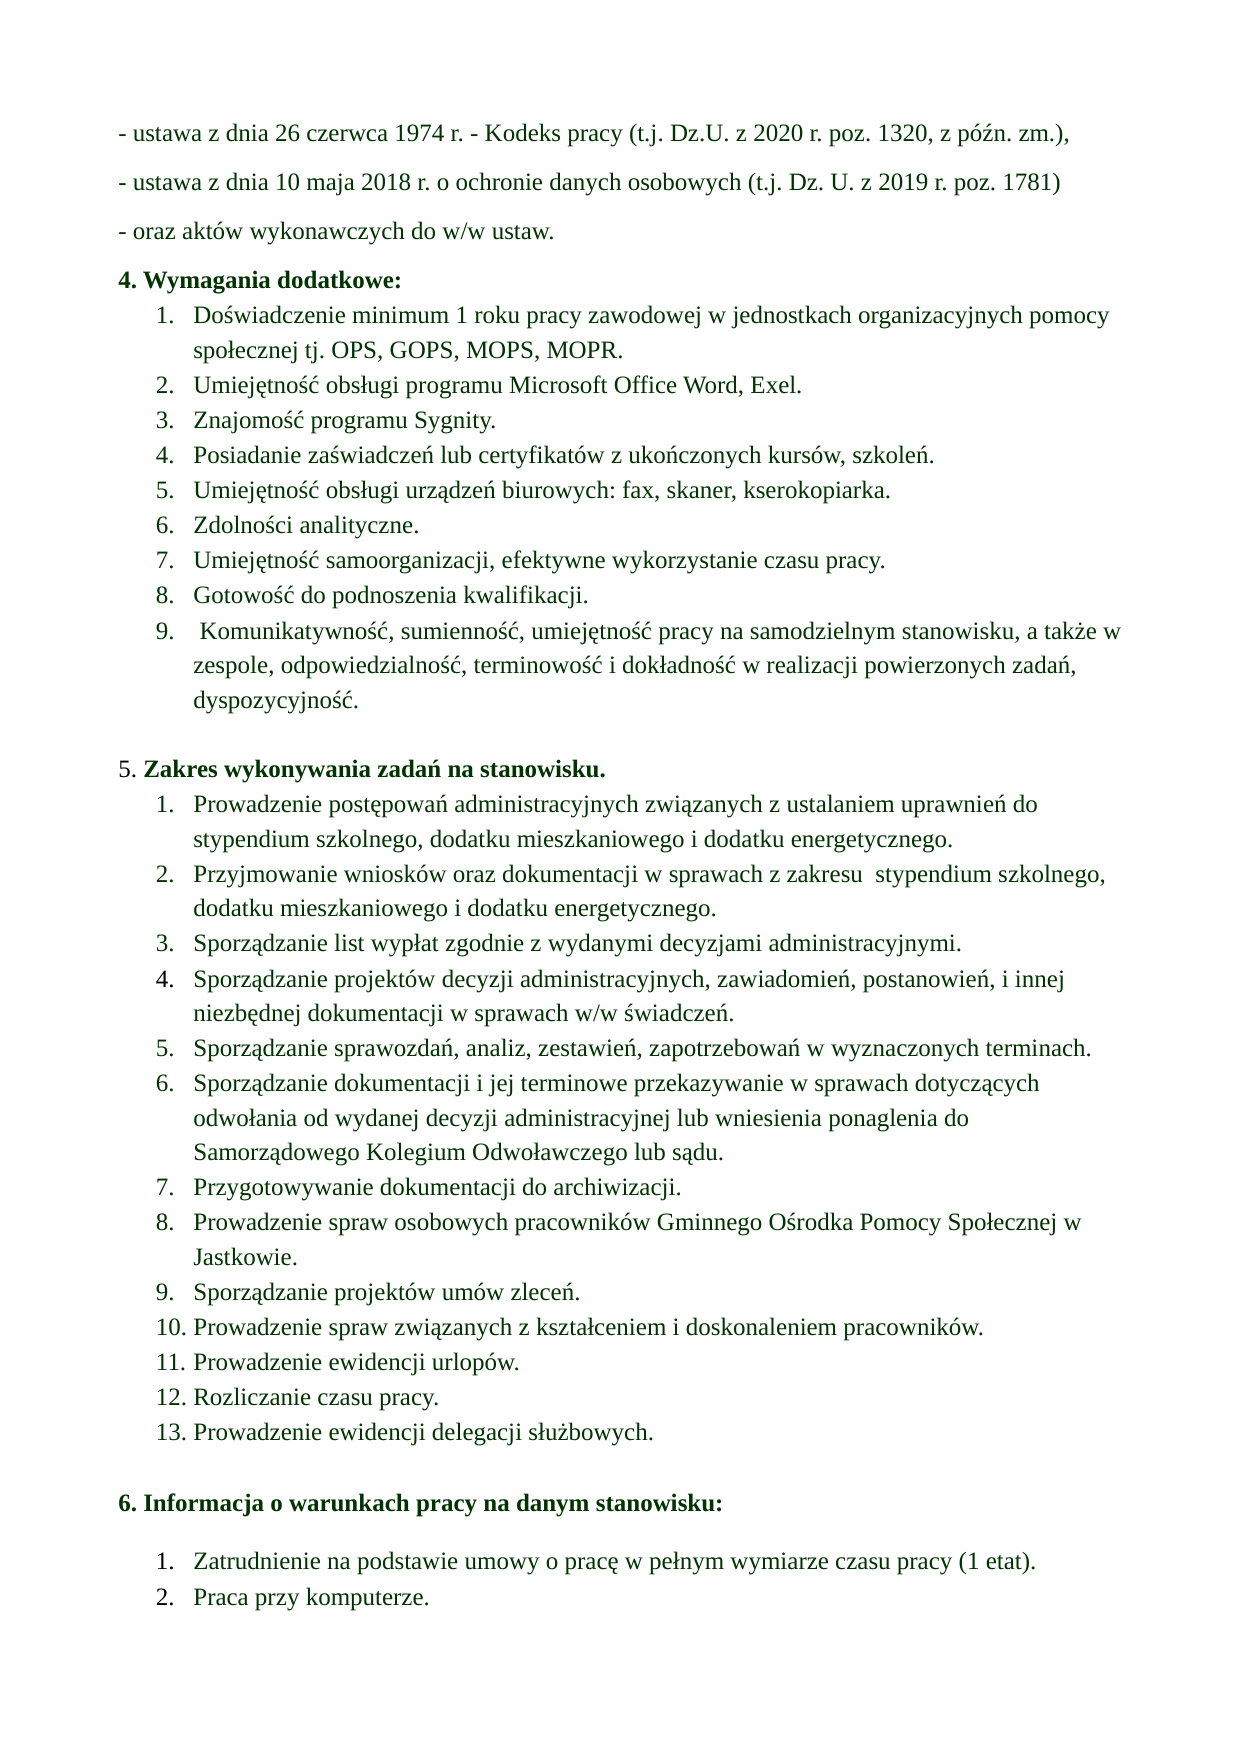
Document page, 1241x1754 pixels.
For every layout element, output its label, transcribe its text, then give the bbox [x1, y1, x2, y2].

list Umiejętność obsługi programu Microsoft Office Word, Exel. [156, 370, 1122, 399]
list Przygotowywanie dokumentacji do archiwizacji. [156, 1172, 1122, 1201]
list Komunikatywność, sumienność, umiejętność pracy na samodzielnym stanowisku, a także w zespole, odpowiedzialność, terminowość i dokładność w realizacji powierzonych zadań, dyspozycyjność. [156, 616, 1122, 713]
list Prowadzenie ewidencji urlopów. [156, 1347, 1122, 1376]
text 6. Informacja o warunkach pracy na danym stanowisku: [118, 1488, 1122, 1516]
list Umiejętność obsługi urządzeń biurowych: fax, skaner, kserokopiarka. [156, 475, 1122, 504]
list Prowadzenie spraw związanych z kształceniem i doskonaleniem pracowników. [156, 1312, 1122, 1341]
text 4. Wymagania dodatkowe: [118, 265, 1122, 294]
text - oraz aktów wykonawczych do w/w ustaw. [118, 216, 1122, 245]
list Gotowość do podnoszenia kwalifikacji. [156, 581, 1122, 609]
list Sporządzanie dokumentacji i jej terminowe przekazywanie w sprawach dotyczących odwołania od wydanej decyzji administracyjnej lub wniesienia ponaglenia do Samorządowego Kolegium Odwoławczego lub sądu. [156, 1068, 1122, 1166]
list Przyjmowanie wniosków oraz dokumentacji w sprawach z zakresu stypendium szkolnego, dodatku mieszkaniowego i dodatku energetycznego. [156, 859, 1122, 922]
list Posiadanie zaświadczeń lub certyfikatów z ukończonych kursów, szkoleń. [156, 440, 1122, 469]
list Prowadzenie postępowań administracyjnych związanych z ustalaniem uprawnień do stypendium szkolnego, dodatku mieszkaniowego i dodatku energetycznego. [156, 789, 1122, 853]
list Prowadzenie spraw osobowych pracowników Gminnego Ośrodka Pomocy Społecznej w Jastkowie. [156, 1207, 1122, 1271]
list Sporządzanie list wypłat zgodnie z wydanymi decyzjami administracyjnymi. [156, 928, 1122, 957]
list Zatrudnienie na podstawie umowy o pracę w pełnym wymiarze czasu pracy (1 etat). [156, 1546, 1122, 1575]
list Doświadczenie minimum 1 roku pracy zawodowej w jednostkach organizacyjnych pomocy społecznej tj. OPS, GOPS, MOPS, MOPR. [156, 300, 1122, 364]
list Sporządzanie sprawozdań, analiz, zestawień, zapotrzebowań w wyznaczonych terminach. [156, 1033, 1122, 1062]
list Prowadzenie ewidencji delegacji służbowych. [156, 1417, 1122, 1446]
list Znajomość programu Sygnity. [156, 405, 1122, 434]
list Sporządzanie projektów decyzji administracyjnych, zawiadomień, postanowień, i innej niezbędnej dokumentacji w sprawach w/w świadczeń. [156, 964, 1122, 1027]
list Zdolności analityczne. [156, 510, 1122, 539]
text 5. Zakres wykonywania zadań na stanowisku. [118, 720, 1122, 783]
list Sporządzanie projektów umów zleceń. [156, 1277, 1122, 1306]
list Praca przy komputerze. [156, 1582, 1122, 1610]
list Umiejętność samoorganizacji, efektywne wykorzystanie czasu pracy. [156, 546, 1122, 574]
text - ustawa z dnia 26 czerwca 1974 r. - Kodeks pracy (t.j. Dz.U. z 2020 r. poz. 1320, z późn. zm.), [118, 118, 1122, 147]
list Rozliczanie czasu pracy. [156, 1382, 1122, 1411]
text - ustawa z dnia 10 maja 2018 r. o ochronie danych osobowych (t.j. Dz. U. z 2019 r. poz. 1781) [118, 167, 1122, 196]
